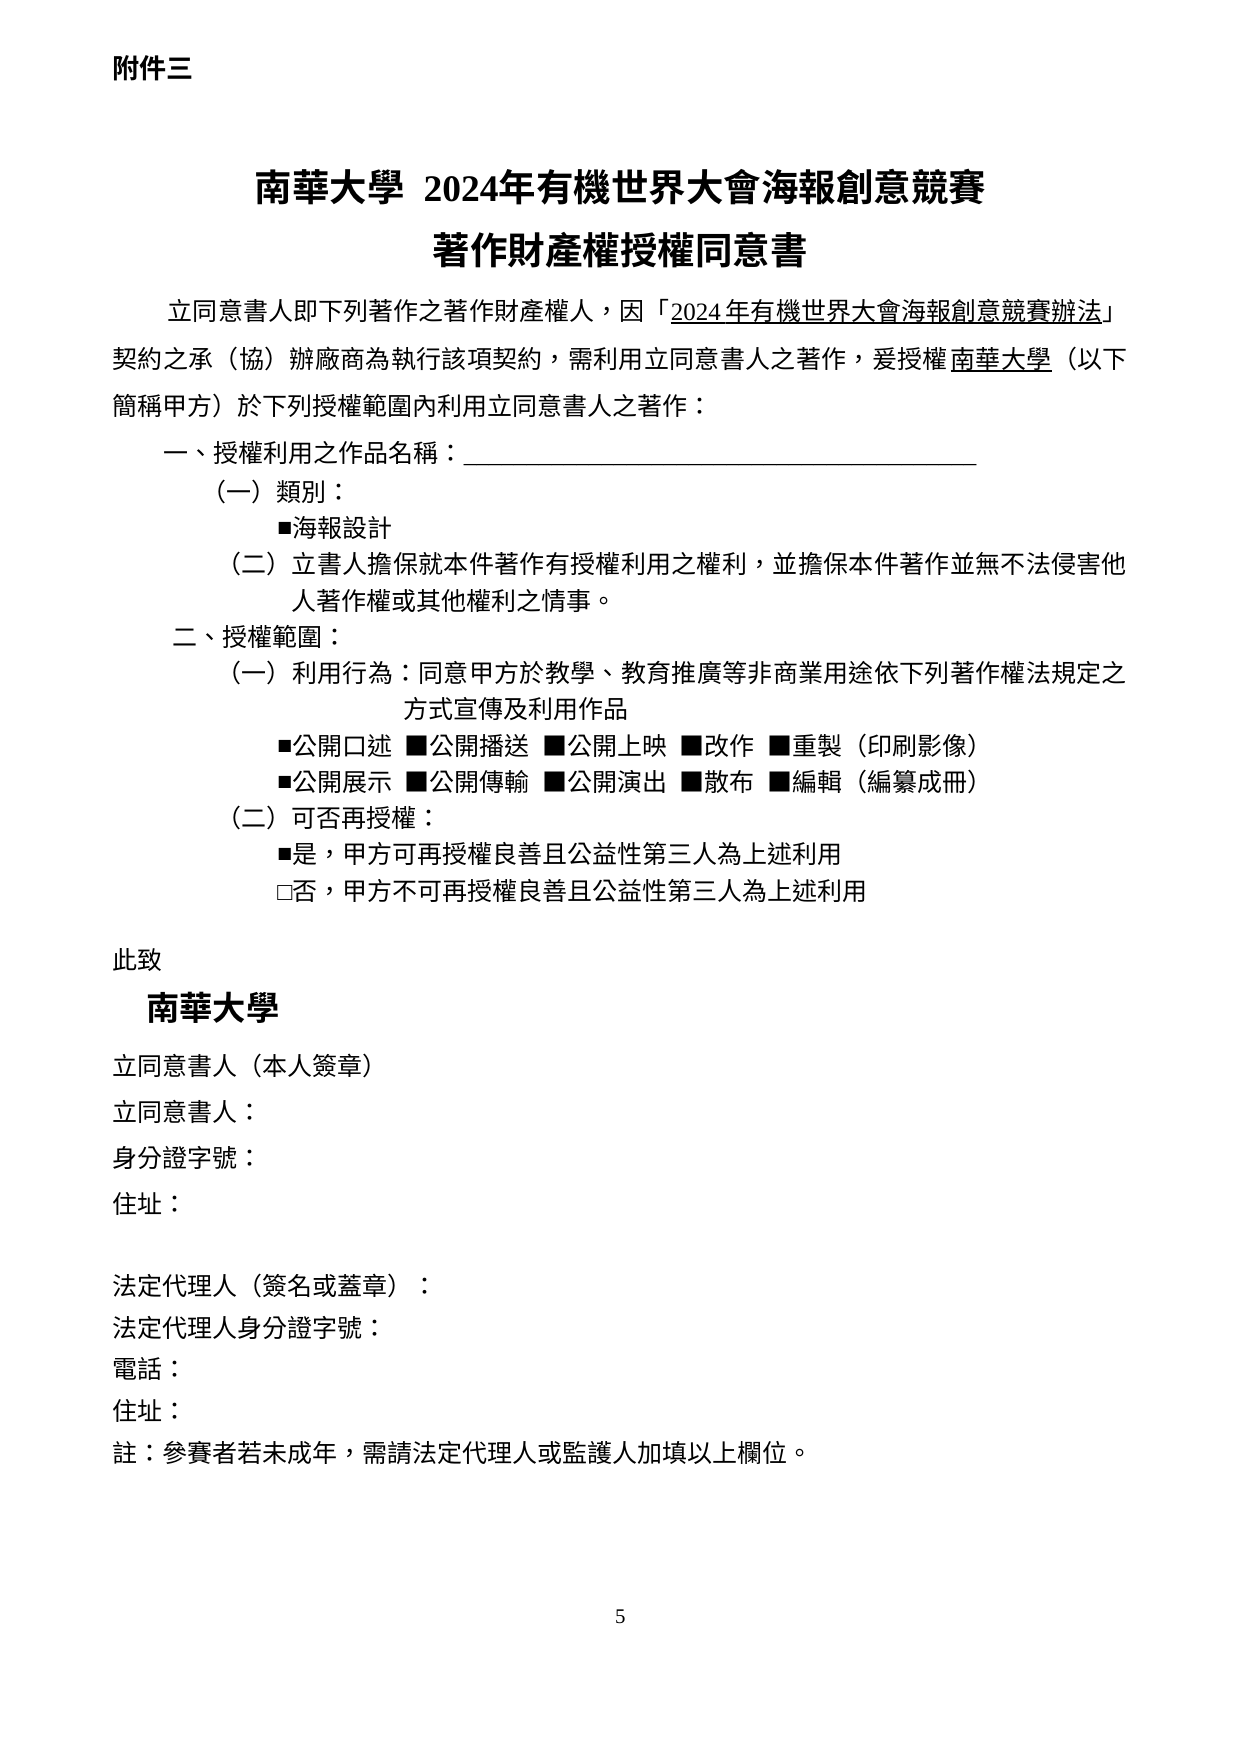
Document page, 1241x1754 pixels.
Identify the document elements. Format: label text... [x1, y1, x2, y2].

text 身分證字號： [112, 1129, 1128, 1175]
text 住址： [112, 1175, 1128, 1221]
text 立同意書人： [112, 1083, 1128, 1129]
text （一）利用行為：同意甲方於教學、教育推廣等非商業用途依下列著作權法規定之方式宣傳及利用作品 [216, 653, 1128, 726]
text （二）可否再授權： [216, 798, 1128, 835]
text （一）類別： [112, 472, 1128, 508]
text 二、授權範圍： [172, 617, 1128, 653]
text 法定代理人（簽名或蓋章）： [112, 1266, 1128, 1303]
text （二）立書人擔保就本件著作有授權利用之權利，並擔保本件著作並無不法侵害他人著作權或其他權利之情事。 [216, 545, 1128, 617]
text □否，甲方不可再授權良善且公益性第三人為上述利用 [112, 871, 1128, 907]
text 南華大學 [112, 982, 1128, 1030]
text 註：參賽者若未成年，需請法定代理人或監護人加填以上欄位。 [112, 1433, 1128, 1469]
text ■海報設計 [112, 508, 1128, 545]
text ■公開展示 ■公開傳輸 ■公開演出 ■散布 ■編輯（編纂成冊） [112, 762, 1128, 798]
text 法定代理人身分證字號： [112, 1308, 1128, 1344]
text 立同意書人（本人簽章） [112, 1037, 1128, 1083]
text 立同意書人即下列著作之著作財產權人，因「2024年有機世界大會海報創意競賽辦法」契約之承（協）辦廠商為執行該項契約，需利用立同意書人之著作，爰授權南華大學（以下簡稱甲方）於下列授權範圍內利用立同意書人之著作： [112, 283, 1128, 425]
text ■公開口述 ■公開播送 ■公開上映 ■改作 ■重製（印刷影像） [112, 726, 1128, 762]
text 此致 [112, 940, 1128, 976]
text 電話： [112, 1350, 1128, 1386]
text 住址： [112, 1391, 1128, 1428]
text 一、授權利用之作品名稱：_________________________________________ [112, 425, 1128, 472]
text 南華大學 2024年有機世界大會海報創意競賽 [112, 158, 1128, 212]
text 著作財產權授權同意書 [112, 221, 1128, 275]
text ■是，甲方可再授權良善且公益性第三人為上述利用 [112, 835, 1128, 871]
